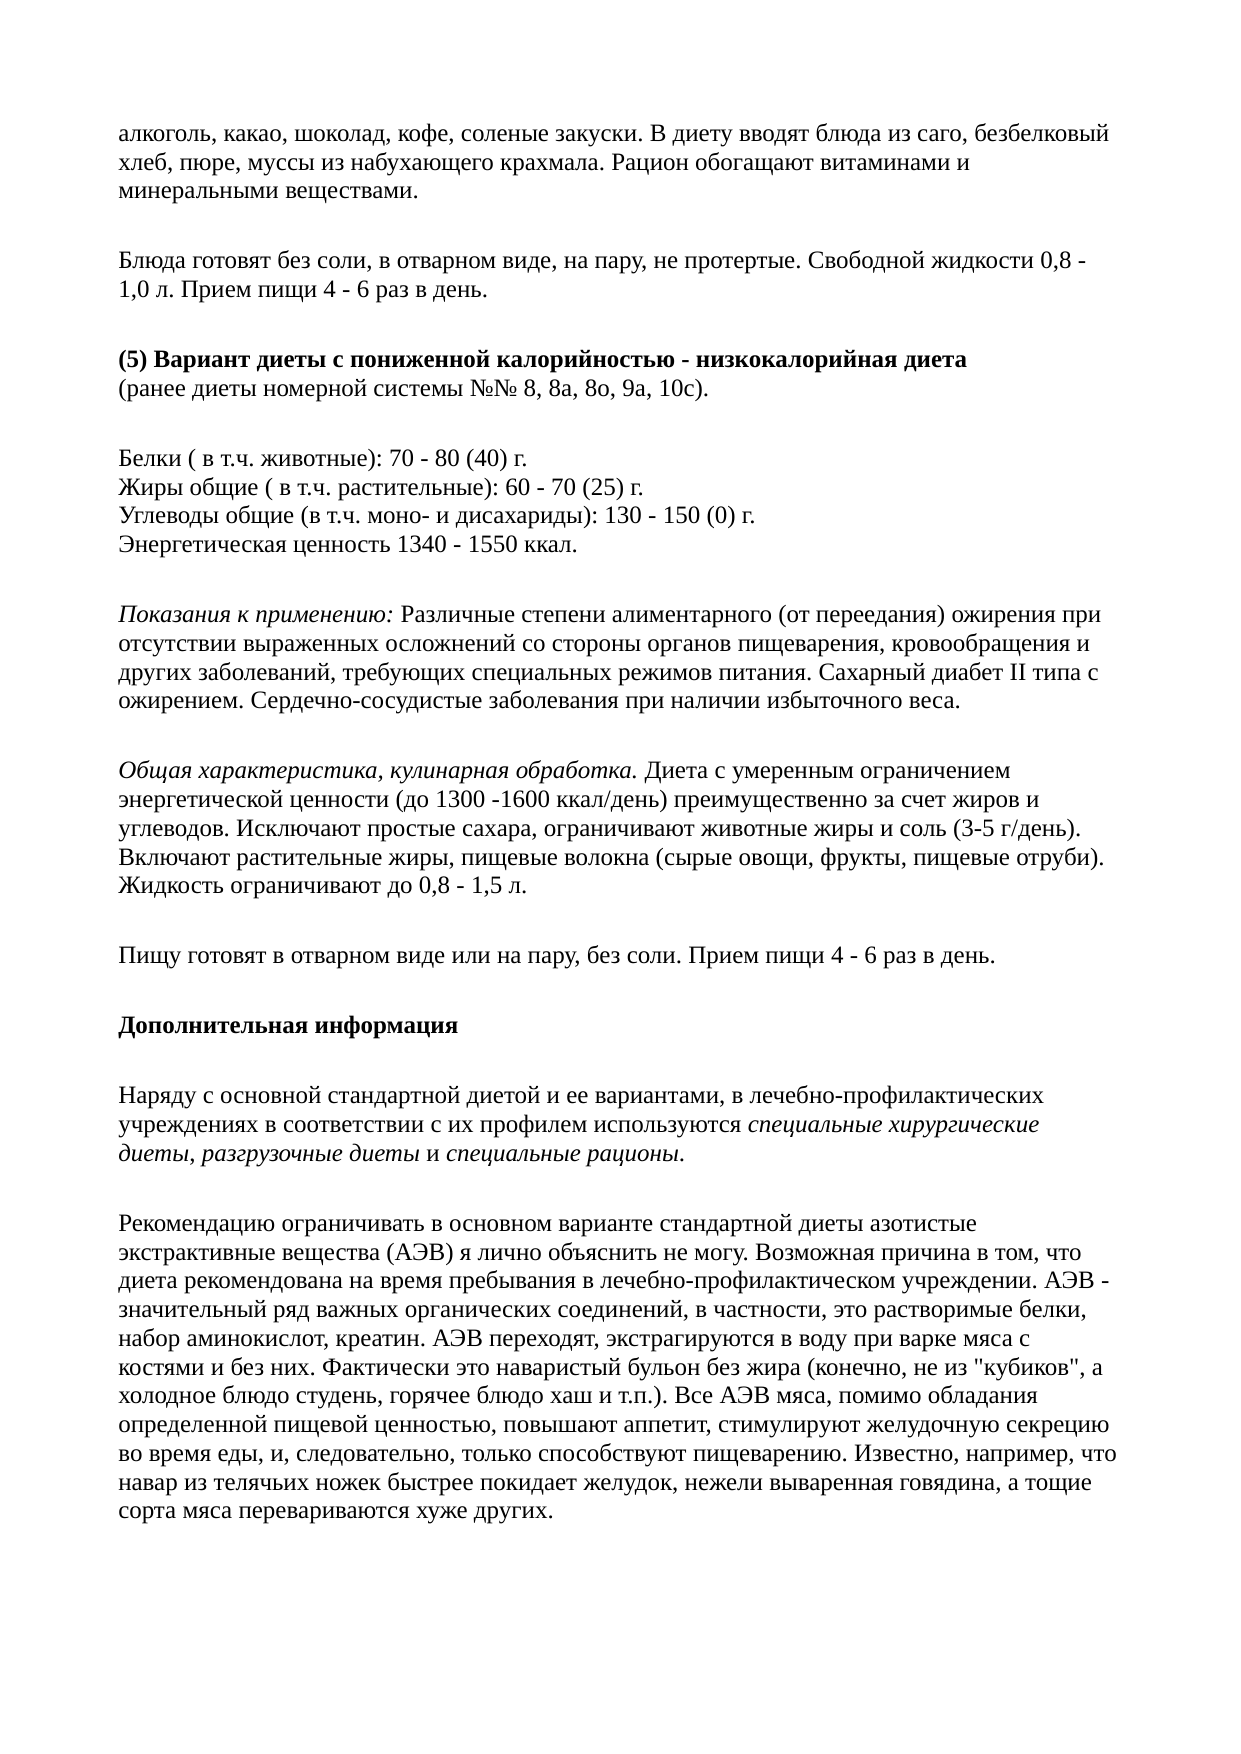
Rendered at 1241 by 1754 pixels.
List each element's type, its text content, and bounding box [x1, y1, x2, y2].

text Пищу готовят в отварном виде или на пару, без соли. Прием пищи 4 - 6 раз в день. [118, 912, 1122, 969]
text алкоголь, какао, шоколад, кофе, соленые закуски. В диету вводят блюда из саго, безбелковый хлеб, пюре, муссы из набухающего крахмала. Рацион обогащают витаминами и минеральными веществами. [118, 118, 1122, 204]
text Дополнительная информация [118, 982, 1122, 1039]
text Блюда готовят без соли, в отварном виде, на пару, не протертые. Свободной жидкости 0,8 - 1,0 л. Прием пищи 4 - 6 раз в день. [118, 217, 1122, 303]
text Белки ( в т.ч. животные): 70 - 80 (40) г. Жиры общие ( в т.ч. растительные): 60 - 70 (25) г. Углеводы общие (в т.ч. моно- и дисахариды): 130 - 150 (0) г. Энергетическая ценность 1340 - 1550 ккал. [118, 414, 1122, 558]
text (5) Вариант диеты с пониженной калорийностью - низкокалорийная диета (ранее диеты номерной системы №№ 8, 8а, 8о, 9а, 10с). [118, 316, 1122, 402]
text Рекомендацию ограничивать в основном варианте стандартной диеты азотистые экстрактивные вещества (АЭВ) я лично объяснить не могу. Возможная причина в том, что диета рекомендована на время пребывания в лечебно-профилактическом учреждении. АЭВ - значительный ряд важных органических соединений, в частности, это растворимые белки, набор аминокислот, креатин. АЭВ переходят, экстрагируются в воду при варке мяса с костями и без них. Фактически это наваристый бульон без жира (конечно, не из "кубиков", а холодное блюдо студень, горячее блюдо хаш и т.п.). Все АЭВ мяса, помимо обладания определенной пищевой ценностью, повышают аппетит, стимулируют желудочную секрецию во время еды, и, следовательно, только способствуют пищеварению. Известно, например, что навар из телячьих ножек быстрее покидает желудок, нежели вываренная говядина, а тощие сорта мяса перевариваются хуже других. [118, 1179, 1122, 1524]
text Показания к применению: Различные степени алиментарного (от переедания) ожирения при отсутствии выраженных осложнений со стороны органов пищеварения, кровообращения и других заболеваний, требующих специальных режимов питания. Сахарный диабет II типа с ожирением. Сердечно-сосудистые заболевания при наличии избыточного веса. [118, 571, 1122, 714]
text Наряду с основной стандартной диетой и ее вариантами, в лечебно-профилактических учреждениях в соответствии с их профилем используются специальные хирургические диеты, разгрузочные диеты и специальные рационы. [118, 1052, 1122, 1167]
text Общая характеристика, кулинарная обработка. Диета с умеренным ограничением энергетической ценности (до 1300 -1600 ккал/день) преимущественно за счет жиров и углеводов. Исключают простые сахара, ограничивают животные жиры и соль (3-5 г/день). Включают растительные жиры, пищевые волокна (сырые овощи, фрукты, пищевые отруби). Жидкость ограничивают до 0,8 - 1,5 л. [118, 727, 1122, 899]
